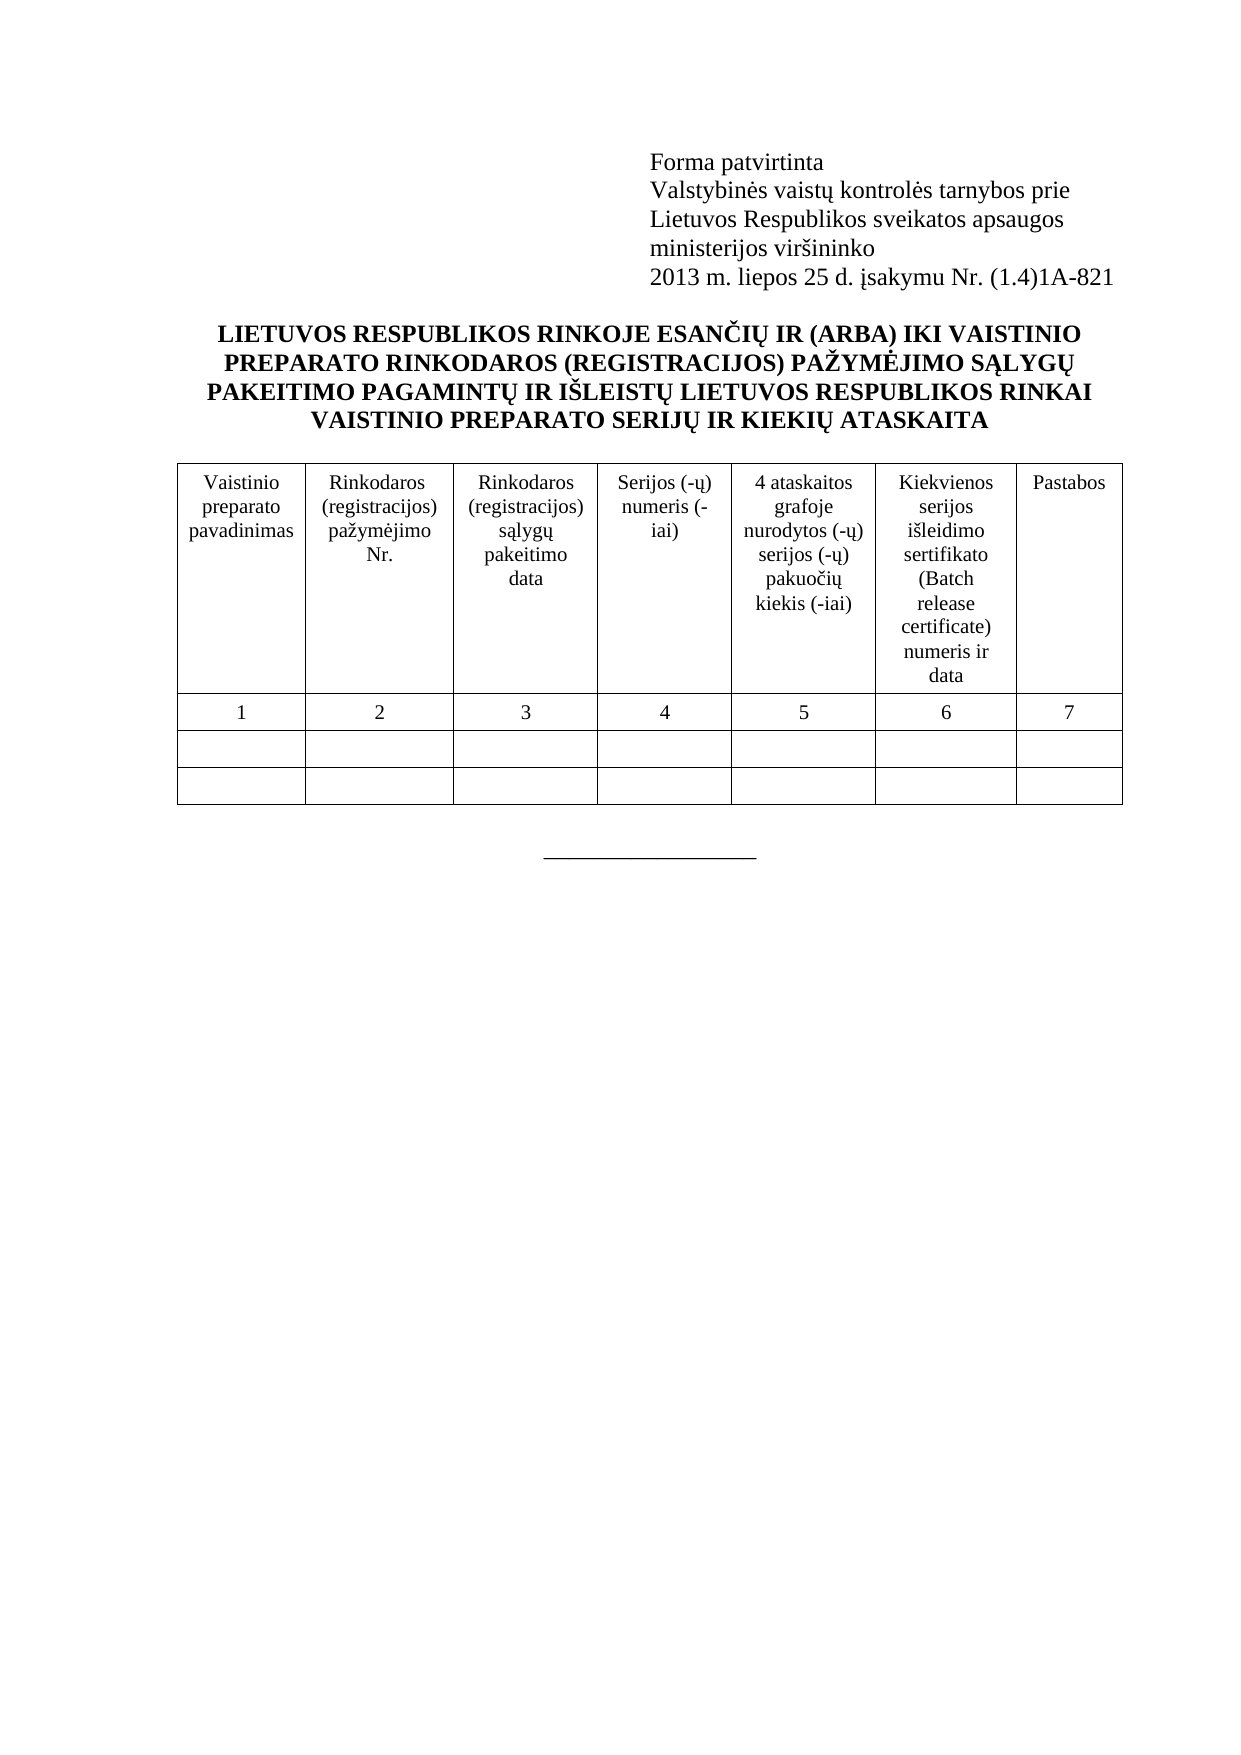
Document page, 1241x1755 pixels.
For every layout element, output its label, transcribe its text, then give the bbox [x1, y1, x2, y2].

table_cell [876, 731, 1016, 767]
table_cell 5 [732, 694, 875, 729]
table_cell 4 [598, 694, 731, 729]
table_cell [178, 768, 305, 803]
table_cell [598, 768, 731, 803]
table_cell [454, 731, 597, 767]
table_cell [1017, 768, 1122, 803]
text LIETUVOS RESPUBLIKOS RINKOJE ESANČIŲ IR (ARBA) IKI VAISTINIO PREPARATO RINKODAROS (REGISTRACIJOS) PAŽYMĖJIMO SĄLYGŲ PAKEITIMO PAGAMINTŲ IR IŠLEISTŲ LIETUVOS RESPUBLIKOS RINKAI VAISTINIO PREPARATO SERIJŲ IR KIEKIŲ ATASKAITA [177, 319, 1122, 434]
table_cell 2 [306, 694, 453, 729]
table_cell 3 [454, 694, 597, 729]
table_cell 6 [876, 694, 1016, 729]
table_cell 1 [178, 694, 305, 729]
table_header Serijos (-ų) numeris (-iai) [598, 464, 731, 693]
table_cell [598, 731, 731, 767]
table_cell [1017, 731, 1122, 767]
text _________________ [177, 833, 1122, 862]
table_cell [306, 768, 453, 803]
table_header Kiekvienos serijos išleidimo sertifikato (Batch release certificate) numeris ir data [876, 464, 1016, 693]
table_cell [732, 768, 875, 803]
table_header Rinkodaros (registracijos) pažymėjimo Nr. [306, 464, 453, 693]
table_cell 7 [1017, 694, 1122, 729]
table_cell [454, 768, 597, 803]
text Forma patvirtinta [649, 147, 1122, 176]
table_cell [178, 731, 305, 767]
table_header Vaistinio preparato pavadinimas [178, 464, 305, 693]
text 2013 m. liepos 25 d. įsakymu Nr. (1.4)1A-821 [649, 262, 1122, 291]
table_header Rinkodaros (registracijos) sąlygų pakeitimo data [454, 464, 597, 693]
text Valstybinės vaistų kontrolės tarnybos prie Lietuvos Respublikos sveikatos apsaugos ministerijos viršininko [649, 176, 1122, 262]
table_header 4 ataskaitos grafoje nurodytos (-ų) serijos (-ų) pakuočių kiekis (-iai) [732, 464, 875, 693]
table_cell [306, 731, 453, 767]
table_cell [732, 731, 875, 767]
table_cell [876, 768, 1016, 803]
table_header Pastabos [1017, 464, 1122, 693]
